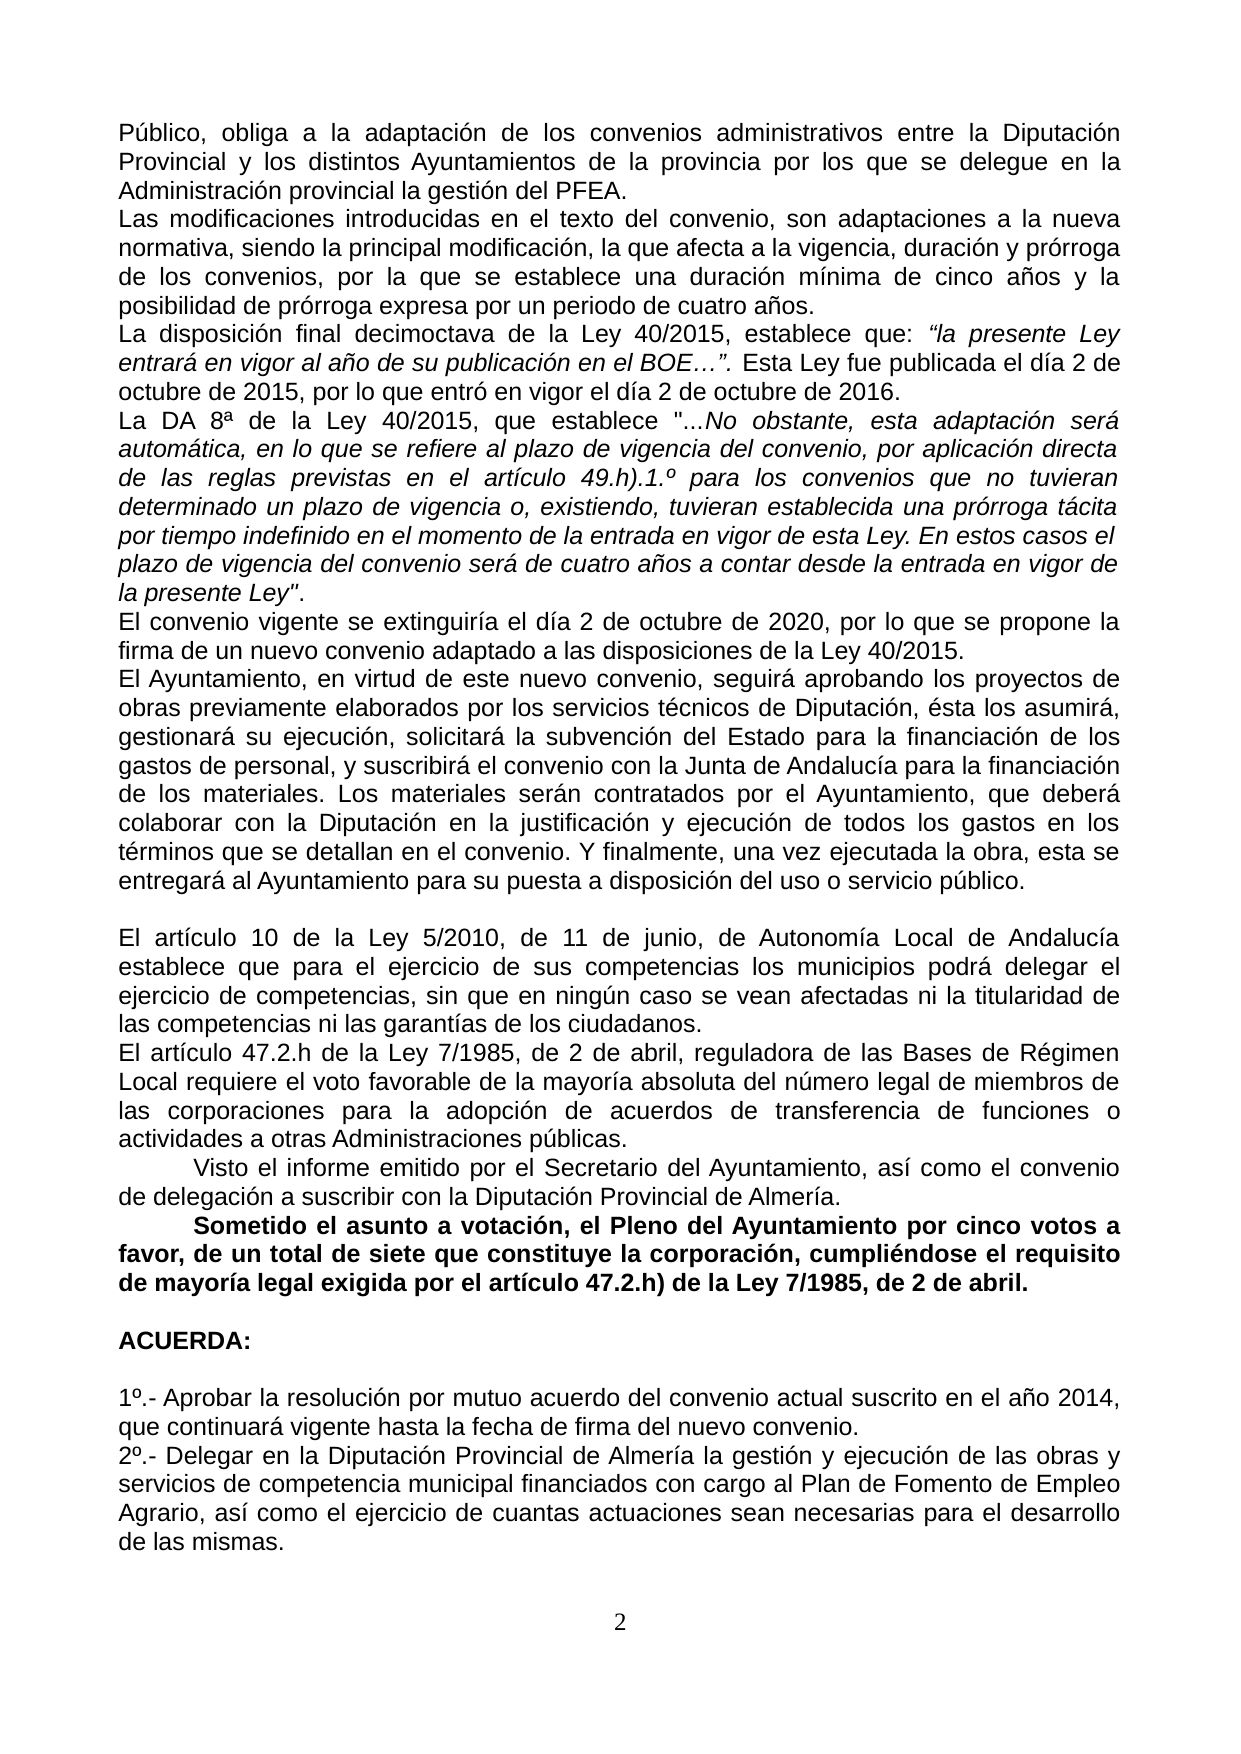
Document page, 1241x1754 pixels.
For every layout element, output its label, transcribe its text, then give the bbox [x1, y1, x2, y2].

text ACUERDA: [118, 1326, 1122, 1354]
text El convenio vigente se extinguiría el día 2 de octubre de 2020, por lo que se propone la firma de un nuevo convenio adaptado a las disposiciones de la Ley 40/2015. [118, 607, 1122, 664]
text La disposición final decimoctava de la Ley 40/2015, establece que: “la presente Ley entrará en vigor al año de su publicación en el BOE…”. Esta Ley fue publicada el día 2 de octubre de 2015, por lo que entró en vigor el día 2 de octubre de 2016. [118, 319, 1122, 406]
text Público, obliga a la adaptación de los convenios administrativos entre la Diputación Provincial y los distintos Ayuntamientos de la provincia por los que se delegue en la Administración provincial la gestión del PFEA. [118, 118, 1122, 204]
text Las modificaciones introducidas en el texto del convenio, son adaptaciones a la nueva normativa, siendo la principal modificación, la que afecta a la vigencia, duración y prórroga de los convenios, por la que se establece una duración mínima de cinco años y la posibilidad de prórroga expresa por un periodo de cuatro años. [118, 204, 1122, 319]
text El artículo 47.2.h de la Ley 7/1985, de 2 de abril, reguladora de las Bases de Régimen Local requiere el voto favorable de la mayoría absoluta del número legal de miembros de las corporaciones para la adopción de acuerdos de transferencia de funciones o actividades a otras Administraciones públicas. [118, 1038, 1122, 1153]
text 2º.- Delegar en la Diputación Provincial de Almería la gestión y ejecución de las obras y servicios de competencia municipal financiados con cargo al Plan de Fomento de Empleo Agrario, así como el ejercicio de cuantas actuaciones sean necesarias para el desarrollo de las mismas. [118, 1441, 1122, 1556]
text Sometido el asunto a votación, el Pleno del Ayuntamiento por cinco votos a favor, de un total de siete que constituye la corporación, cumpliéndose el requisito de mayoría legal exigida por el artículo 47.2.h) de la Ley 7/1985, de 2 de abril. [118, 1211, 1122, 1297]
text La DA 8ª de la Ley 40/2015, que establece "...No obstante, esta adaptación será automática, en lo que se refiere al plazo de vigencia del convenio, por aplicación directa de las reglas previstas en el artículo 49.h).1.º para los convenios que no tuvieran determinado un plazo de vigencia o, existiendo, tuvieran establecida una prórroga tácita por tiempo indefinido en el momento de la entrada en vigor de esta Ley. En estos casos el [118, 406, 1122, 549]
text El Ayuntamiento, en virtud de este nuevo convenio, seguirá aprobando los proyectos de obras previamente elaborados por los servicios técnicos de Diputación, ésta los asumirá, gestionará su ejecución, solicitará la subvención del Estado para la financiación de los gastos de personal, y suscribirá el convenio con la Junta de Andalucía para la financiación de los materiales. Los materiales serán contratados por el Ayuntamiento, que deberá colaborar con la Diputación en la justificación y ejecución de todos los gastos en los términos que se detallan en el convenio. Y finalmente, una vez ejecutada la obra, esta se entregará al Ayuntamiento para su puesta a disposición del uso o servicio público. [118, 664, 1122, 894]
text El artículo 10 de la Ley 5/2010, de 11 de junio, de Autonomía Local de Andalucía establece que para el ejercicio de sus competencias los municipios podrá delegar el ejercicio de competencias, sin que en ningún caso se vean afectadas ni la titularidad de las competencias ni las garantías de los ciudadanos. [118, 923, 1122, 1038]
text plazo de vigencia del convenio será de cuatro años a contar desde la entrada en vigor de la presente Ley". [118, 549, 1122, 607]
text Visto el informe emitido por el Secretario del Ayuntamiento, así como el convenio de delegación a suscribir con la Diputación Provincial de Almería. [118, 1153, 1122, 1211]
text 1º.- Aprobar la resolución por mutuo acuerdo del convenio actual suscrito en el año 2014, que continuará vigente hasta la fecha de firma del nuevo convenio. [118, 1383, 1122, 1441]
